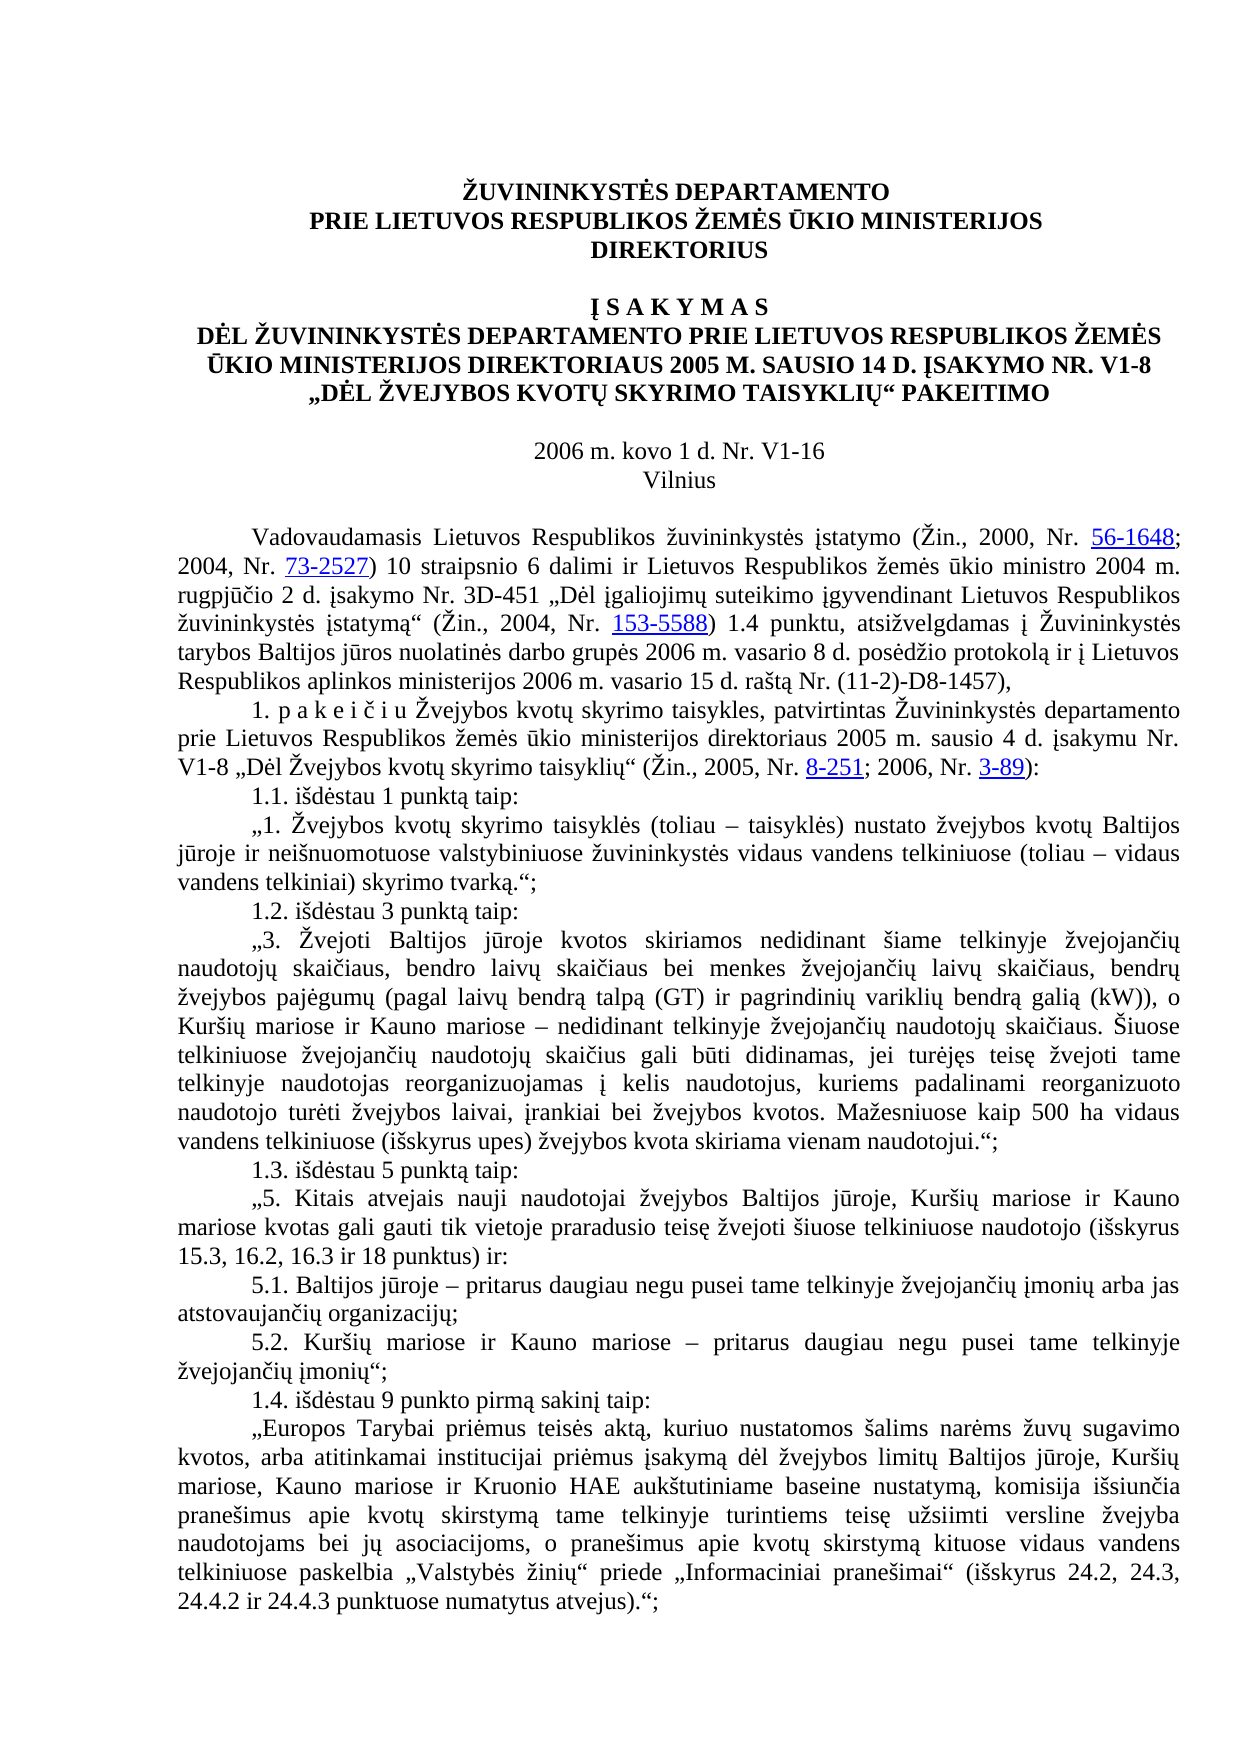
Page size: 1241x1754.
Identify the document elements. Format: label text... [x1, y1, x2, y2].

text „3. Žvejoti Baltijos jūroje kvotos skiriamos nedidinant šiame telkinyje žvejojančių naudotojų skaičiaus, bendro laivų skaičiaus bei menkes žvejojančių laivų skaičiaus, bendrų žvejybos pajėgumų (pagal laivų bendrą talpą (GT) ir pagrindinių variklių bendrą galią (kW)), o Kuršių mariose ir Kauno mariose – nedidinant telkinyje žvejojančių naudotojų skaičiaus. Šiuose telkiniuose žvejojančių naudotojų skaičius gali būti didinamas, jei turėjęs teisę žvejoti tame telkinyje naudotojas reorganizuojamas į kelis naudotojus, kuriems padalinami reorganizuoto naudotojo turėti žvejybos laivai, įrankiai bei žvejybos kvotos. Mažesniuose kaip 500 ha vidaus vandens telkiniuose (išskyrus upes) žvejybos kvota skiriama vienam naudotojui.“; [177, 925, 1181, 1155]
text 5.2. Kuršių mariose ir Kauno mariose – pritarus daugiau negu pusei tame telkinyje žvejojančių įmonių“; [177, 1327, 1181, 1385]
text 5.1. Baltijos jūroje – pritarus daugiau negu pusei tame telkinyje žvejojančių įmonių arba jas atstovaujančių organizacijų; [177, 1270, 1181, 1327]
text „1. Žvejybos kvotų skyrimo taisyklės (toliau – taisyklės) nustato žvejybos kvotų Baltijos jūroje ir neišnuomotuose valstybiniuose žuvininkystės vidaus vandens telkiniuose (toliau – vidaus vandens telkiniai) skyrimo tvarką.“; [177, 810, 1181, 896]
text 1.2. išdėstau 3 punktą taip: [177, 896, 1181, 925]
text Vilnius [177, 465, 1181, 493]
text 1.3. išdėstau 5 punktą taip: [177, 1155, 1181, 1183]
text 1. pakeičiu Žvejybos kvotų skyrimo taisykles, patvirtintas Žuvininkystės departamento prie Lietuvos Respublikos žemės ūkio ministerijos direktoriaus 2005 m. sausio 4 d. įsakymu Nr. V1-8 „Dėl Žvejybos kvotų skyrimo taisyklių“ (Žin., 2005, Nr. 8-251; 2006, Nr. 3-89): [177, 695, 1181, 781]
text „5. Kitais atvejais nauji naudotojai žvejybos Baltijos jūroje, Kuršių mariose ir Kauno mariose kvotas gali gauti tik vietoje praradusio teisę žvejoti šiuose telkiniuose naudotojo (išskyrus 15.3, 16.2, 16.3 ir 18 punktus) ir: [177, 1183, 1181, 1270]
text 2006 m. kovo 1 d. Nr. V1-16 [177, 436, 1181, 465]
text ŽUVININKYSTĖS DEPARTAMENTO PRIE LIETUVOS RESPUBLIKOS ŽEMĖS ŪKIO MINISTERIJOS DIREKTORIUS [177, 177, 1181, 263]
text 1.4. išdėstau 9 punkto pirmą sakinį taip: [177, 1385, 1181, 1413]
text Į S A K Y M A S [177, 292, 1181, 321]
text DĖL ŽUVININKYSTĖS DEPARTAMENTO PRIE LIETUVOS RESPUBLIKOS ŽEMĖS ŪKIO MINISTERIJOS DIREKTORIAUS 2005 M. SAUSIO 14 D. ĮSAKYMO NR. V1-8 „DĖL ŽVEJYBOS KVOTŲ SKYRIMO TAISYKLIŲ“ PAKEITIMO [177, 321, 1181, 407]
text Vadovaudamasis Lietuvos Respublikos žuvininkystės įstatymo (Žin., 2000, Nr. 56-1648; 2004, Nr. 73-2527) 10 straipsnio 6 dalimi ir Lietuvos Respublikos žemės ūkio ministro 2004 m. rugpjūčio 2 d. įsakymo Nr. 3D-451 „Dėl įgaliojimų suteikimo įgyvendinant Lietuvos Respublikos žuvininkystės įstatymą“ (Žin., 2004, Nr. 153-5588) 1.4 punktu, atsižvelgdamas į Žuvininkystės tarybos Baltijos jūros nuolatinės darbo grupės 2006 m. vasario 8 d. posėdžio protokolą ir į Lietuvos Respublikos aplinkos ministerijos 2006 m. vasario 15 d. raštą Nr. (11-2)-D8-1457), [177, 522, 1181, 695]
text 1.1. išdėstau 1 punktą taip: [177, 781, 1181, 810]
text „Europos Tarybai priėmus teisės aktą, kuriuo nustatomos šalims narėms žuvų sugavimo kvotos, arba atitinkamai institucijai priėmus įsakymą dėl žvejybos limitų Baltijos jūroje, Kuršių mariose, Kauno mariose ir Kruonio HAE aukštutiniame baseine nustatymą, komisija išsiunčia pranešimus apie kvotų skirstymą tame telkinyje turintiems teisę užsiimti versline žvejyba naudotojams bei jų asociacijoms, o pranešimus apie kvotų skirstymą kituose vidaus vandens telkiniuose paskelbia „Valstybės žinių“ priede „Informaciniai pranešimai“ (išskyrus 24.2, 24.3, 24.4.2 ir 24.4.3 punktuose numatytus atvejus).“; [177, 1413, 1181, 1615]
